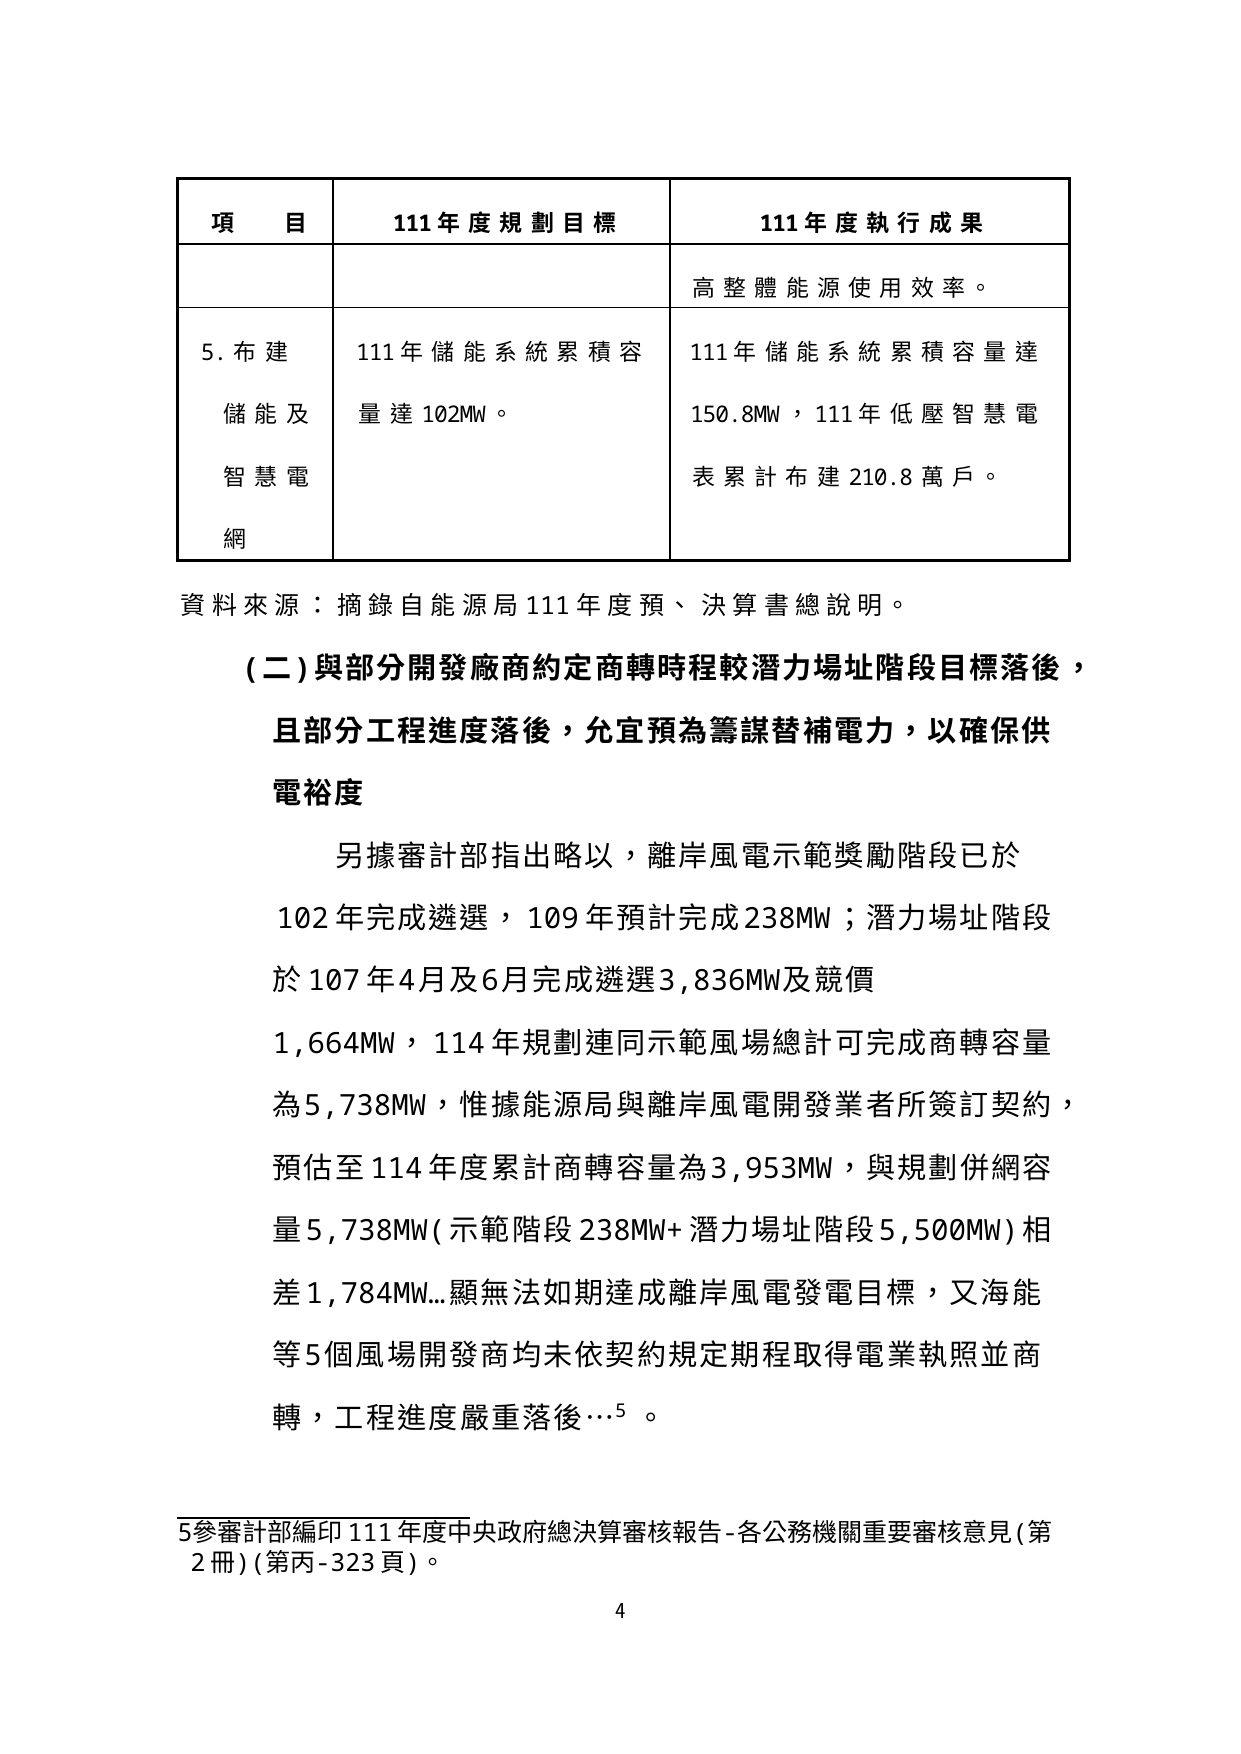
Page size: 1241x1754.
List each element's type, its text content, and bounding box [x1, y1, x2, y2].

table_cell 111年儲能系統累積容量達102MW。 [334, 308, 669, 558]
table_header 項 目 [179, 180, 332, 243]
text 資料來源：摘錄自能源局111年度預、決算書總說明。 [167, 562, 1063, 624]
text 另據審計部指出略以，離岸風電示範獎勵階段已於102年完成遴選，109年預計完成238MW；潛力場址階段於107年4月及6月完成遴選3,836MW及競價1,664MW，114年規劃連同示範風場總計可完成商轉容量為5,738MW，惟據能源局與離岸風電開發業者所簽訂契約，預估至114年度累計商轉容量為3,953MW，與規劃併網容量5,738MW(示範階段238MW+潛力場址階段5,500MW)相差1,784MW…顯無法如期達成離岸風電發電目標，又海能等5個風場開發商均未依契約規定期程取得電業執照並商轉，工程進度嚴重落後…。 [266, 812, 1063, 1437]
table_cell 111年儲能系統累積容量達150.8MW，111年低壓智慧電表累計布建210.8萬戶。 [671, 308, 1068, 558]
table_header 111年度執行成果 [671, 180, 1068, 243]
text 參審計部編印111年度中央政府總決算審核報告-各公務機關重要審核意見(第2冊)(第丙-323頁)。 [177, 1518, 1063, 1577]
table_cell [334, 245, 669, 307]
text (二)與部分開發廠商約定商轉時程較潛力場址階段目標落後，且部分工程進度落後，允宜預為籌謀替補電力，以確保供電裕度 [236, 624, 1063, 812]
table_header 111年度規劃目標 [334, 180, 669, 243]
table_cell [179, 245, 332, 307]
table_cell 5.布建儲能及智慧電網 [179, 308, 332, 558]
table_cell 高整體能源使用效率。 [671, 245, 1068, 307]
